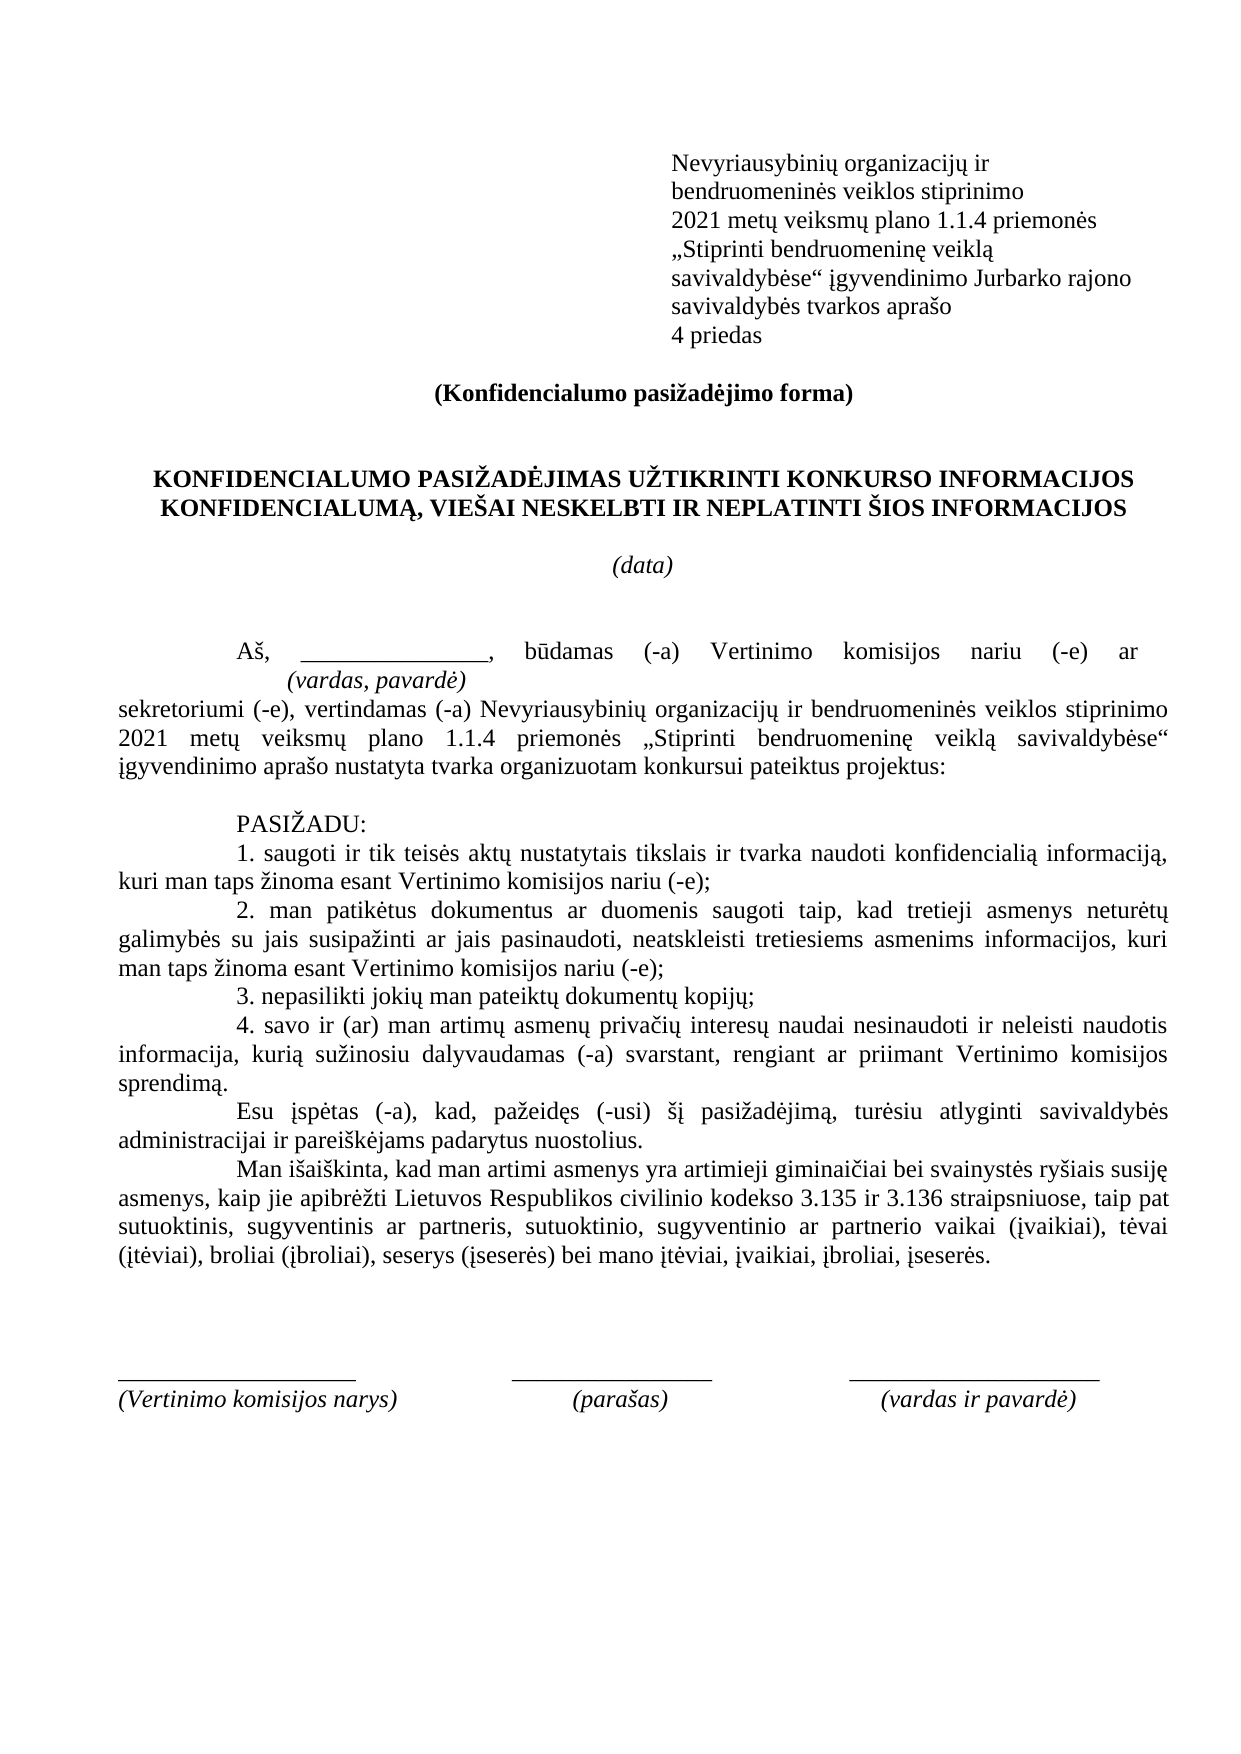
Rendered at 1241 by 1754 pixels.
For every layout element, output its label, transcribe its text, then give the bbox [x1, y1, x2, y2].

text 2021 metų veiksmų plano 1.1.4 priemonės [671, 205, 1169, 234]
text „Stiprinti bendruomeninę veiklą [671, 234, 1169, 263]
text (Konfidencialumo pasižadėjimo forma) [118, 378, 1169, 406]
text 2. man patikėtus dokumentus ar duomenis saugoti taip, kad tretieji asmenys neturėtų galimybės su jais susipažinti ar jais pasinaudoti, neatskleisti tretiesiems asmenims informacijos, kuri man taps žinoma esant Vertinimo komisijos nariu (-e); [118, 895, 1169, 981]
text Man išaiškinta, kad man artimi asmenys yra artimieji giminaičiai bei svainystės ryšiais susiję asmenys, kaip jie apibrėžti Lietuvos Respublikos civilinio kodekso 3.135 ir 3.136 straipsniuose, taip pat sutuoktinis, sugyventinis ar partneris, sutuoktinio, sugyventinio ar partnerio vaikai (įvaikiai), tėvai (įtėviai), broliai (įbroliai), seserys (įseserės) bei mano įtėviai, įvaikiai, įbroliai, įseserės. [118, 1154, 1169, 1269]
text bendruomeninės veiklos stiprinimo [671, 176, 1169, 205]
text 3. nepasilikti jokių man pateiktų dokumentų kopijų; [118, 981, 1169, 1010]
text savivaldybės tvarkos aprašo [671, 291, 1169, 320]
text 4. savo ir (ar) man artimų asmenų privačių interesų naudai nesinaudoti ir neleisti naudotis informacija, kurią sužinosiu dalyvaudamas (-a) svarstant, rengiant ar priimant Vertinimo komisijos sprendimą. [118, 1010, 1169, 1096]
text (data) [118, 550, 1169, 579]
text savivaldybėse“ įgyvendinimo Jurbarko rajono [671, 263, 1169, 291]
text PASIŽADU: [118, 809, 1169, 838]
text Aš, _______________, būdamas (-a) Vertinimo komisijos nariu (-e) ar (vardas, pavardė) [118, 636, 1169, 694]
text sekretoriumi (-e), vertindamas (-a) Nevyriausybinių organizacijų ir bendruomeninės veiklos stiprinimo 2021 metų veiksmų plano 1.1.4 priemonės „Stiprinti bendruomeninę veiklą savivaldybėse“ įgyvendinimo aprašo nustatyta tvarka organizuotam konkursui pateiktus projektus: [118, 694, 1169, 780]
text ___________________ ________________ ____________________ [118, 1355, 1169, 1384]
text Nevyriausybinių organizacijų ir [671, 148, 1169, 176]
text KONFIDENCIALUMO PASIŽADĖJIMAS UŽTIKRINTI KONKURSO INFORMACIJOS KONFIDENCIALUMĄ, VIEŠAI NESKELBTI IR NEPLATINTI ŠIOS INFORMACIJOS [118, 464, 1169, 521]
text 1. saugoti ir tik teisės aktų nustatytais tikslais ir tvarka naudoti konfidencialią informaciją, kuri man taps žinoma esant Vertinimo komisijos nariu (-e); [118, 838, 1169, 895]
text Esu įspėtas (-a), kad, pažeidęs (-usi) šį pasižadėjimą, turėsiu atlyginti savivaldybės administracijai ir pareiškėjams padarytus nuostolius. [118, 1096, 1169, 1154]
text 4 priedas [671, 320, 1169, 349]
text (Vertinimo komisijos narys) (parašas) (vardas ir pavardė) [118, 1384, 1169, 1413]
